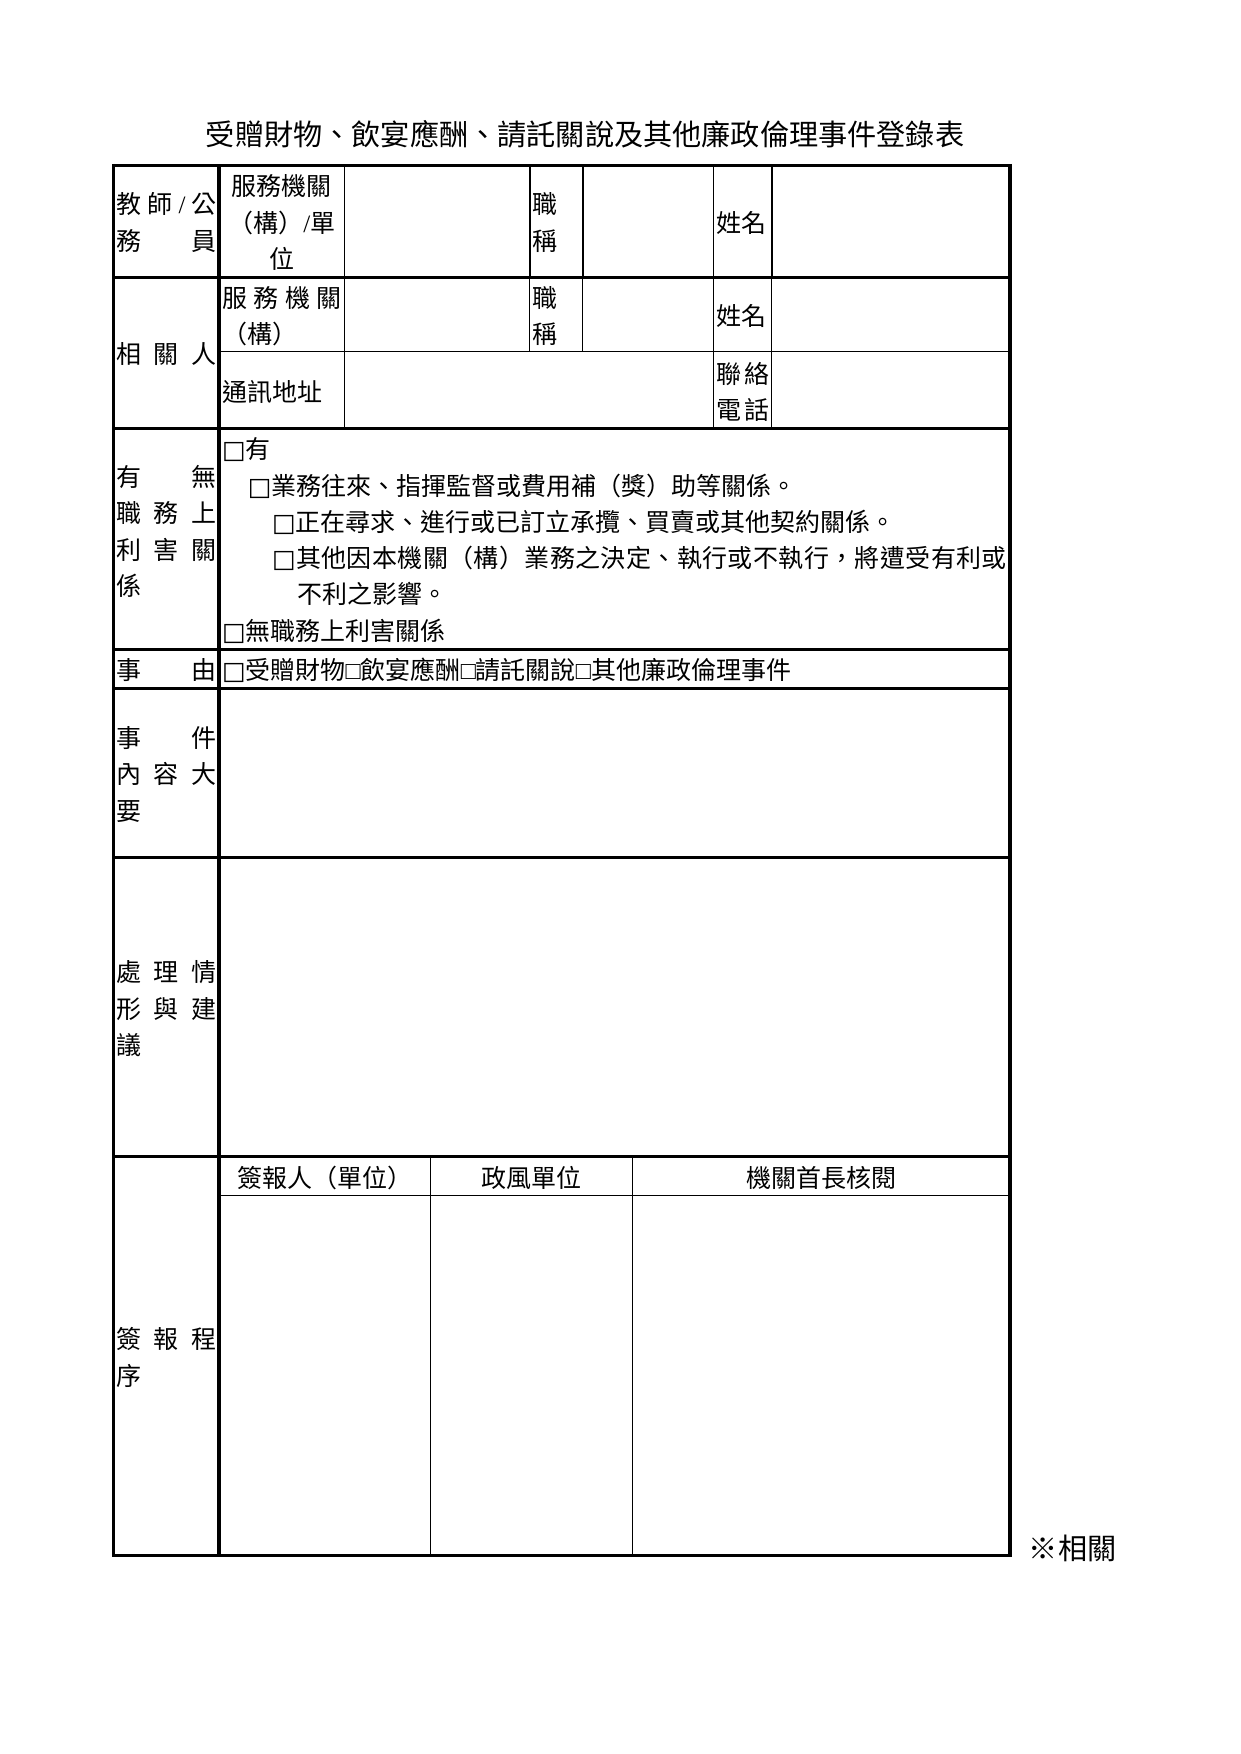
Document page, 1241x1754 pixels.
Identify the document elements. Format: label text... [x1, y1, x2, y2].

table_cell [221, 690, 1008, 856]
table_cell [345, 352, 713, 427]
table_header 姓名 [714, 167, 771, 276]
table_cell 姓名 [714, 279, 771, 351]
table_cell 相關人 [115, 279, 217, 427]
table_cell [772, 279, 1008, 351]
table_cell □受贈財物□飲宴應酬□請託關說□其他廉政倫理事件 [221, 651, 1008, 687]
table_cell [583, 279, 713, 351]
table_cell 機關首長核閱 [633, 1158, 1008, 1194]
table_cell 服務機關（構） [221, 279, 344, 351]
table_header 職稱 [531, 167, 582, 276]
table_cell 簽報人（單位） [221, 1158, 430, 1194]
table_cell 通訊地址 [221, 352, 344, 427]
table_cell [633, 1196, 1008, 1554]
table_cell 事由 [115, 651, 217, 687]
table_cell □有 □業務往來、指揮監督或費用補（獎）助等關係。 □正在尋求、進行或已訂立承攬、買賣或其他契約關係。 □其他因本機關（構）業務之決定、執行或不執行，將遭受有利或不利之影響。 □無職務上利害關係 [221, 430, 1008, 647]
table_cell 簽報程序 [115, 1158, 217, 1554]
text ※相關 [118, 1509, 1122, 1584]
table_header [345, 167, 529, 276]
table_cell 事件 內容大要 [115, 690, 217, 856]
table_header 教師/公務員 [115, 167, 217, 276]
table_cell [221, 1196, 430, 1554]
table_header [773, 167, 1008, 276]
table_cell [345, 279, 529, 351]
table_cell [431, 1196, 632, 1554]
table_header [584, 167, 713, 276]
table_cell 聯絡電話 [714, 352, 771, 427]
table_header 服務機關（構）/單位 [221, 167, 344, 276]
table_cell 有無 職務上 利害關係 [115, 430, 217, 647]
table_cell 處理情形與建議 [115, 859, 217, 1155]
table_cell [772, 352, 1008, 427]
table_cell 政風單位 [431, 1158, 632, 1194]
table_cell 職稱 [530, 279, 582, 351]
table_cell [221, 859, 1008, 1155]
